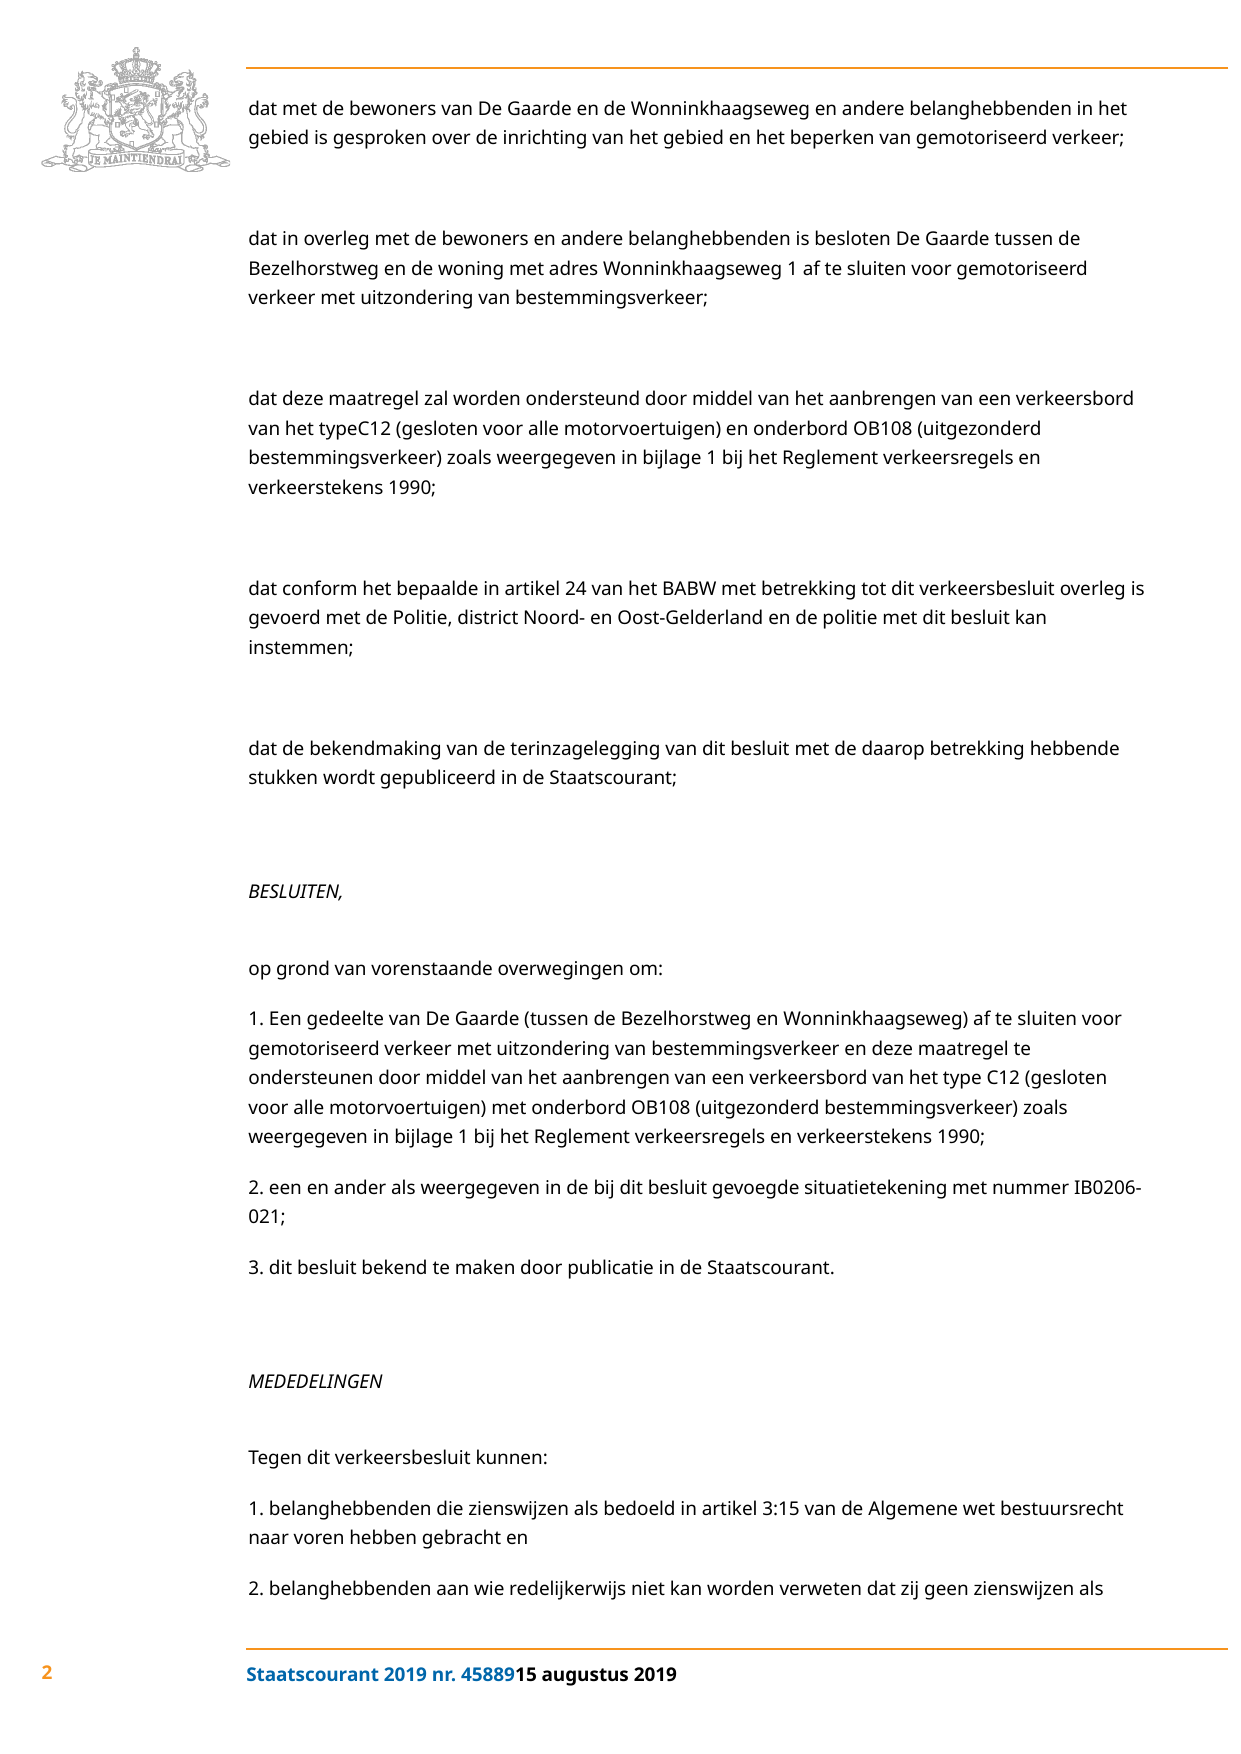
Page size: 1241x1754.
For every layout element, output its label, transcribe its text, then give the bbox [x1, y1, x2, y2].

text MEDEDELINGEN [248, 1368, 1152, 1394]
text dat de bekendmaking van de terinzagelegging van dit besluit met de daarop betrekking hebbende stukken wordt gepubliceerd in de Staatscourant; [248, 735, 1152, 790]
text dat deze maatregel zal worden ondersteund door middel van het aanbrengen van een verkeersbord van het typeC12 (gesloten voor alle motorvoertuigen) en onderbord OB108 (uitgezonderd bestemmingsverkeer) zoals weergegeven in bijlage 1 bij het Reglement verkeersregels en verkeerstekens 1990; [248, 385, 1152, 500]
text BESLUITEN, [248, 879, 1152, 904]
text Tegen dit verkeersbesluit kunnen: [248, 1444, 1152, 1470]
text 3. dit besluit bekend te maken door publicatie in de Staatscourant. [248, 1254, 1152, 1280]
text dat conform het bepaalde in artikel 24 van het BABW met betrekking tot dit verkeersbesluit overleg is gevoerd met de Politie, district Noord- en Oost-Gelderland en de politie met dit besluit kan instemmen; [248, 575, 1152, 660]
text op grond van vorenstaande overwegingen om: [248, 955, 1152, 981]
text 1. belanghebbenden die zienswijzen als bedoeld in artikel 3:15 van de Algemene wet bestuursrecht naar voren hebben gebracht en [248, 1495, 1152, 1550]
text dat in overleg met de bewoners en andere belanghebbenden is besloten De Gaarde tussen de Bezelhorstweg en de woning met adres Wonninkhaagseweg 1 af te sluiten voor gemotoriseerd verkeer met uitzondering van bestemmingsverkeer; [248, 225, 1152, 310]
text 2. belanghebbenden aan wie redelijkerwijs niet kan worden verweten dat zij geen zienswijzen als [248, 1575, 1152, 1601]
text 2. een en ander als weergegeven in de bij dit besluit gevoegde situatietekening met nummer IB0206-021; [248, 1174, 1152, 1229]
picture [41, 47, 231, 172]
text 1. Een gedeelte van De Gaarde (tussen de Bezelhorstweg en Wonninkhaagseweg) af te sluiten voor gemotoriseerd verkeer met uitzondering van bestemmingsverkeer en deze maatregel te ondersteunen door middel van het aanbrengen van een verkeersbord van het type C12 (gesloten voor alle motorvoertuigen) met onderbord OB108 (uitgezonderd bestemmingsverkeer) zoals weergegeven in bijlage 1 bij het Reglement verkeersregels en verkeerstekens 1990; [248, 1005, 1152, 1149]
text dat met de bewoners van De Gaarde en de Wonninkhaagseweg en andere belanghebbenden in het gebied is gesproken over de inrichting van het gebied en het beperken van gemotoriseerd verkeer; [248, 95, 1152, 150]
